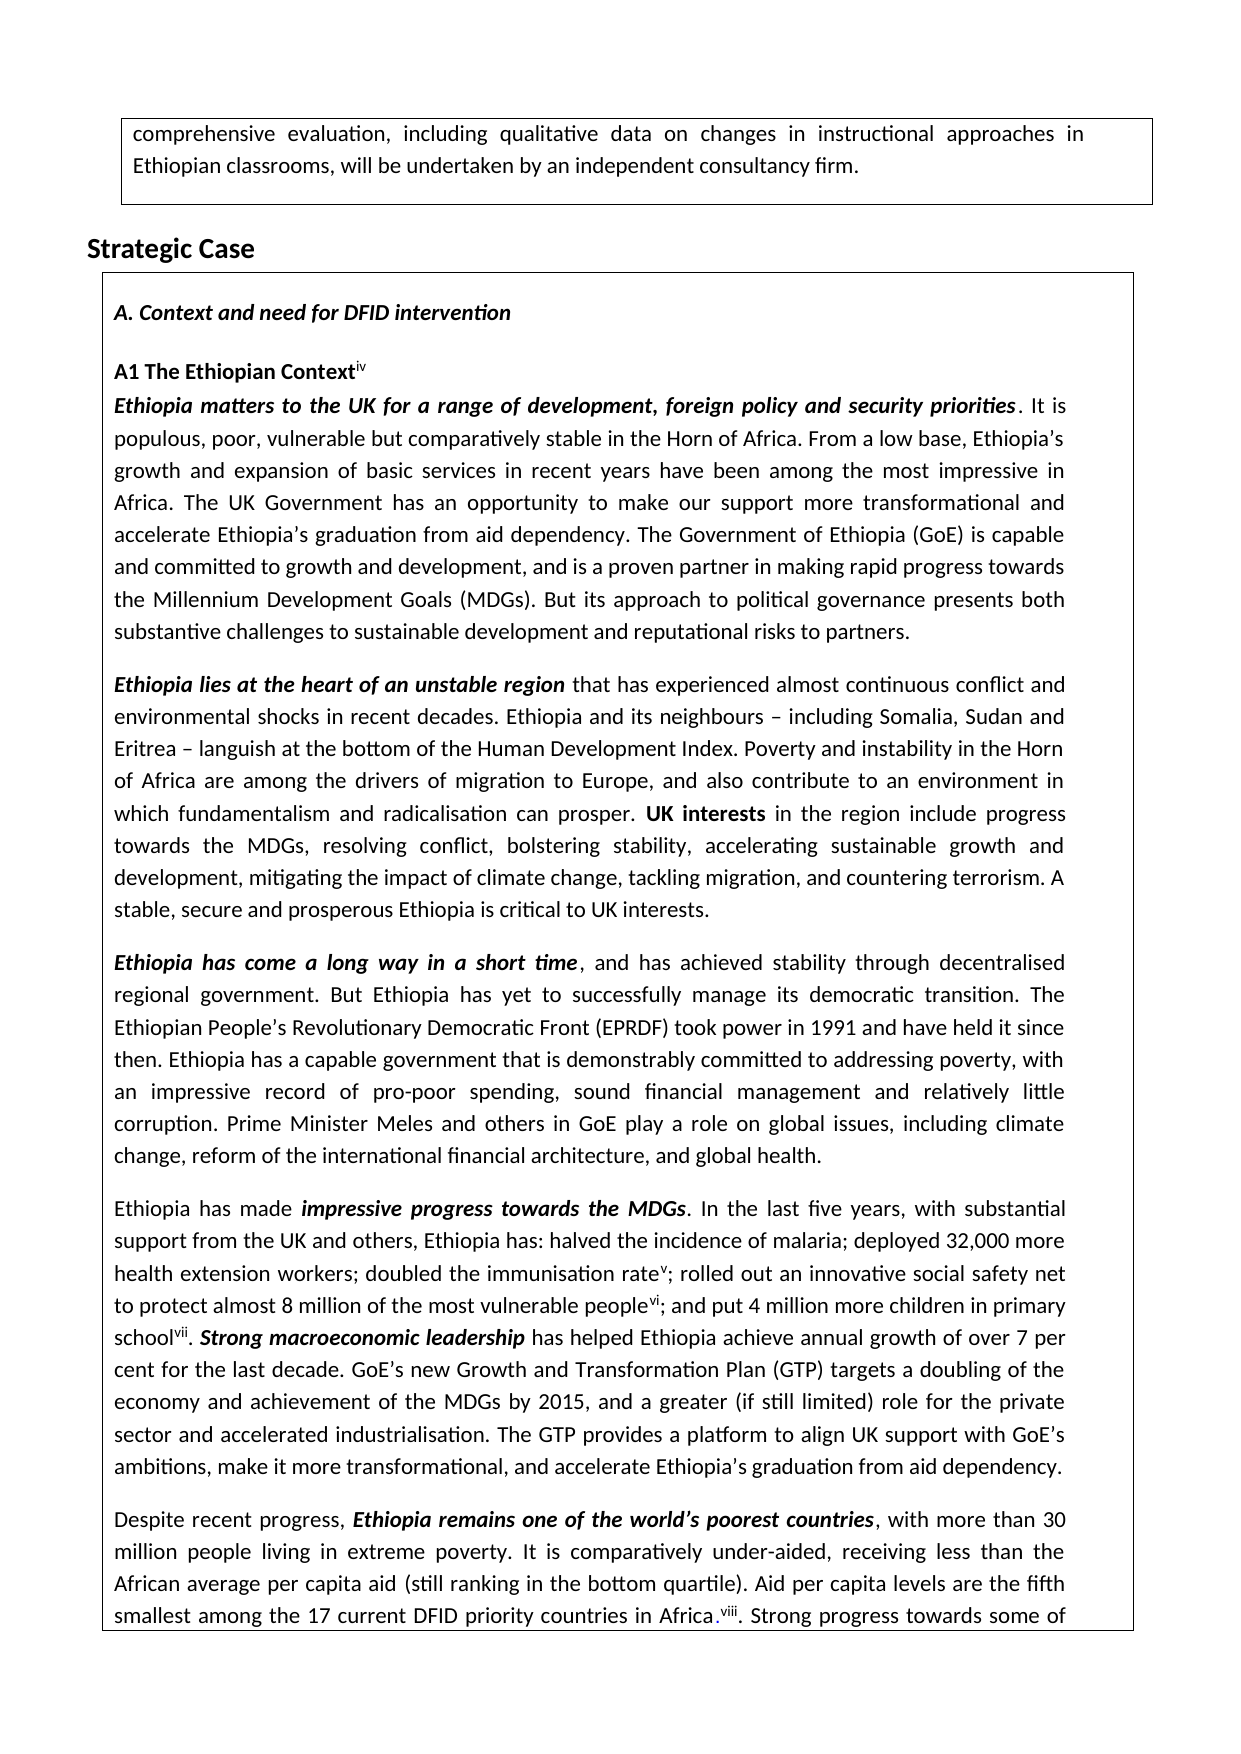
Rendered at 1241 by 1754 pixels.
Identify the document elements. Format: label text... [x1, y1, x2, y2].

subtitle Strategic Case [54, 230, 1036, 266]
table_cell comprehensive evaluation, including qualitative data on changes in instructional approaches in Ethiopian classrooms, will be undertaken by an independent consultancy firm. [122, 119, 1152, 204]
table_header A. Context and need for DFID intervention A1 The Ethiopian Context Ethiopia matters to the UK for a range of development, foreign policy and security priorities. It is populous, poor, vulnerable but comparatively stable in the Horn of Africa. From a low base, Ethiopia’s growth and expansion of basic services in recent years have been among the most impressive in Africa. The UK Government has an opportunity to make our support more transformational and accelerate Ethiopia’s graduation from aid dependency. The Government of Ethiopia (GoE) is capable and committed to growth and development, and is a proven partner in making rapid progress towards the Millennium Development Goals (MDGs). But its approach to political governance presents both substantive challenges to sustainable development and reputational risks to partners. Ethiopia lies at the heart of an unstable region that has experienced almost continuous conflict and environmental shocks in recent decades. Ethiopia and its neighbours – including Somalia, Sudan and Eritrea – languish at the bottom of the Human Development Index. Poverty and instability in the Horn of Africa are among the drivers of migration to Europe, and also contribute to an environment in which fundamentalism and radicalisation can prosper. UK interests in the region include progress towards the MDGs, resolving conflict, bolstering stability, accelerating sustainable growth and development, mitigating the impact of climate change, tackling migration, and countering terrorism. A stable, secure and prosperous Ethiopia is critical to UK interests. Ethiopia has come a long way in a short time, and has achieved stability through decentralised regional government. But Ethiopia has yet to successfully manage its democratic transition. The Ethiopian People’s Revolutionary Democratic Front (EPRDF) took power in 1991 and have held it since then. Ethiopia has a capable government that is demonstrably committed to addressing poverty, with an impressive record of pro-poor spending, sound financial management and relatively little corruption. Prime Minister Meles and others in GoE play a role on global issues, including climate change, reform of the international financial architecture, and global health. Ethiopia has made impressive progress towards the MDGs. In the last five years, with substantial support from the UK and others, Ethiopia has: halved the incidence of malaria; deployed 32,000 more health extension workers; doubled the immunisation rate; rolled out an innovative social safety net to protect almost 8 million of the most vulnerable people; and put 4 million more children in primary school. Strong macroeconomic leadership has helped Ethiopia achieve annual growth of over 7 per cent for the last decade. GoE’s new Growth and Transformation Plan (GTP) targets a doubling of the economy and achievement of the MDGs by 2015, and a greater (if still limited) role for the private sector and accelerated industrialisation. The GTP provides a platform to align UK support with GoE’s ambitions, make it more transformational, and accelerate Ethiopia’s graduation from aid dependency. Despite recent progress, Ethiopia remains one of the world’s poorest countries, with more than 30 million people living in extreme poverty. It is comparatively under-aided, receiving less than the African average per capita aid (still ranking in the bottom quartile). Aid per capita levels are the fifth smallest among the 17 current DFID priority countries in Africa.. Strong progress towards some of the MDGs is from a very low base, and will be difficult to maintain as the needs of harder to reach populations are prioritised. Population momentum will see the current estimated population of 83 million people rise to around 120 million by 2030, which is likely to be accompanied by rapid urban growth. Ethnic nationalism and underdevelopment fuel instability and insurgency in parts of the Ethiopian periphery, threatening the delivery of Ethiopia’s development objectives. External shocks, including climate change and fluctuating commodity prices, threaten growth. Ethiopia was badly affected by the oil and food price shocks in 2008, and will find it difficult to avoid price rises as global prices rise again in early 2011. A2 The Ethiopian Education context Increasing access to and quality of education has been one of the priorities of the GoE in the last five years and impressive progress has been made, however this was from a very low baseline. The GoE prepared the National Education and Training Policy (ETP) in 1994, and within this framework of the ETP launched the first five year Education Sector Development Program (ESDP I) in 1997 as part of a twenty-year education sector plan. As a result of a series of important organizational, financial and programmatic measures, the target set for ESDP I of raising primary enrollment from 3.7 million to 7 million was surpassed with enrollment reaching 8.1 million in 2000/01. By 2010/11 primary enrolment had reached 16.7 million (85% Net Enrolment Rate - NER). The number of out of school children dropped from 6.5 million to around 3 million between 1999 and 2008. Enrolment of girls has shown a steady increase with the gender parity index (girl to boy ratio) now standing at 0.94 in primary. First cycle secondary enrollment trends show significant increases (Gross Enrolment Ratio – GER - from 17.1% in 2001/02 to 38% overall and 35% for girls in 2010/11) and although second cycle secondary enrolment is low (GER of 8% overall and 7% for girls in 2010/11), it is increasing. These achievements have been remarkable and have occurred at the same time as a major expansion of both the Technical and Vocational Education and Training (TVET) and higher education sub-sectors. Table 1 below shows the progress Ethiopia has made in the last decade on key indicators and how they compare with the average for countries in Sub Saharan Africa. Table 1 Education indicators Ethiopian and Sub Saharan Africa (SSA) Average (Source: Education for All Global Monitoring Report, Statistical Tables 2011) Despite these remarkable achievements in expanding access to schooling, especially for girls, some real challenges remain. The Quality of education has not kept pace with the expansion, and in some cases has deteriorated: The 2007 National Learning Assessment (NLA) shows 50% of sampled students below basic proficiency in grade 4 and 60% in grade 8 (boys performed better than girls across subjects) These results were worse than the average scores achieved in 2003 (see figure 1 below). The 2010 NLA shows 63.7% of sampled students below a basic level of achievement/proficiency in grade 10 and 55% in grade 12 (boys performed better than girls in all subjects) The 2010 Early Grade Reading Assessment shows that at least 80% of students were not reading at the expected oral fluency rate in their mother tongue (rural girls consistently performed below boys) Completion rates at grade 5 are 75% and 48% at grade 8 (Lower for girls in both grades) Drop out rate in primary is 60% (2007) compared to a Sub Saharan average of 30% Survival rate to grade 5 is 47%(2007) compared to a Sub Saharan average of 72% Figure 1: Grade 4 and Grade 8 NLA Results: 2001, 2004 and 2007 Access to education is not equitable as better resourced schools are generally located in urban areas and bigger more developed regions. Additionally, some children face barriers to accessing education especially females, the “most vulnerable children”, poor students and children in pastoral areas (e.g. Somali and Afar where GER is significantly lower than the national average). Access to secondary education is still low (GER is 38%). Girls’ enrolment and completion rates lag behind those of boys, especially in secondary school and beyond. Inequalities in access to quality education are widespread. There are socio-cultural barriers to participation in education (especially for girls in rural areas) such as poverty and food insecurity, child labour both at home and commercially, distance (especially to secondary school), early marriage, and a pastoralist way of life. There are also financial constraints with households paying a large share of non-salary recurrent education expenditures. Attempts have been made to widen access through Alternative basic Education Centres (small community schools with flexible calendars and locally recruited facilitators). Although the quality of the provision is often poor, and ABEs are not always in tune with the lifestyles of mobile populations, over 800,000 children (36,000 girls) are now reached through this modality. Conflict and insecurity limit access to a number of woredas, particularly in Somali Region, for government workers, and NGOs alike. Useful lessons have been learned about how services can be strengthened in conflict areas through the Somali Education pilot and these are being rolled out in a separate service delivery programme under the umbrella of the Peace and Development Programme (PDP). Education is grossly under-funded As Figure 2 below shows available financing is not commensurate with the scale of the challenge. During the first four years of ESDP III the gap between forecasted expenditure in the five year plan and actual expenditure averaged around 2 billion birr annually ($117 million at current exchange rates) In addition, a high proportion of the education budget (over 95 % in primary and 87% in secondary) is allocated for salary expenditure constraining the availability and predictability of resources for other inputs critical to support effective teaching and learning (e.g., training, textbooks and other materials, assessment, monitoring and evaluation systems, etc.) to enhance learning outcomes. GEQIP has improved the situation with non salary expenditure share now accounting for 15% of recurrent expenditure overall (based on figures provided in the 2010 GEQIP mid-term review) , but it will be a challenge to maintain as the system continues to expand to reach the most marginalised groups. Alternative Basic Education Centres are a low cost solution to tackling inequities in access but there are challenges with respect to their quality and flexibility. Resources for basic services are very limited. While phase one of GEQIP was re-appraised to cost $455 million only $337 million is currently available. Failure to fill the funding gap will mean that GoE will not be able to fully implement elements of the education program. The capacity to plan, manage and monitor is weak. In Ethiopia, the management and financing of primary and secondary education is the responsibility of regions and woredas based on the national policy and standards developed and approved by the Ministry of Education (MOE). However, some regional and woreda governments have weak capacity to gather and report on key performance indicators on time in order to manage and monitor effectively the implementation of education reforms. The key challenges related to policy making, management and monitoring capacity include: (i) weak institutional capacity for the delivery of general education, hampering implementation of a consistent and effective education policy; (ii) inadequate strategic planning and management capacity to support tasks such as policy development and medium to long term planning; (iii) limited monitoring and evaluation systems making the reform process difficult to operationalise. These were confirmed in a recent study and a GEQIP action plan was agreed to address them. A3 The policy context Achieving the millennium development goal targets Given the size of the country and scale of the problem, achieving the education related MDG targets in Ethiopia will make a significant contribution to achieving the MDG targets in sub-Saharan Africa and globally. Ethiopia accounts for about 3 million (of whom 55% are girls) of the estimated 32 million children out of school in sub Saharan Africa. DFID’s Business Plan commitments - In its Business Plan (2011-2015) DFID committed to supporting actions to help achieve the MDGs, and specifically committed to increasing the number of girls completing primary and secondary education. DFID Ethiopia – DFID Ethiopia’s Operational plan sets out its vision to (i) protect the most vulnerable: by building the resilience of the very poorest by reducing food insecurity and improving livelihoods and security in fragile and/or conflict-affected areas; (ii) consolidate recent gains and help achieve the MDGs: by continuing to support, extend and improve proven programmes to expand access to quality basic services; and (iii) make the impact of the UK’s support more transformational. Based on our analysis of need in the sector, the objectives for DFID’s support for education (as well as for health and water and sanitation) in Ethiopia are: Increasing access to and quality of services Increasing and measuring results and impact Increasing equity. The DFID E Operational plan includes a headline result for education – 1.94 million children supported in primary education by 2015 (of whom almost half will be girls). National policy context: The GoE is ambitious in its goals, and its vision for the next five years is set out in the Ethiopia Growth and Transformation Plan (2010 – 2015). This document includes very stretching targets for almost full primary enrolment (98% for both boys and girls) and an increase in lower secondary education GER from 39% in 2009/10 to 62% by 2015. The ambition of the GoE, the progress it has been able to make in the past and its focus on results provide a strong foundation for DFID’s efforts to support sector targets related to access, quality and equity. Under ESDP IV the main goals of GoE for general education are to improve access to quality basic education in order to make sure that all children, youngsters and adults, with particular emphasis on females, acquire the competencies, skills, values and attitudes enabling them to participate fully in the social, economic and political development of Ethiopia and to sustain equitable access to quality secondary education. GoE also recognises the challenges faced by girls and has laid out strategies in ESDP IV that seek to promote girls participation. The GoE’s emphasis on quality of education is fundamental to its drive to reach middle income status by 2025. Relatively recent evidence shows that learning outcomes explain more of the difference in productivity growth than simply years of schooling. Evidence from Ethiopia shows higher individual returns to higher levels of education adding weight to the GoE’s efforts to keep students in school and make sure they learn. ESDP IV also provides an excellent platform for DFID’s efforts to support GoE to reach the last 20% of out of school children and to tackle equity concerns. There are specific programmes tackling limited access to education in the Developing Regional States and a separate strand on both gender and special needs. The programme recognises the importance of both supply and demand side interventions to tackle the problems of equity and access. A4 Interventions to improve the quality of education The Ethiopian General Education Quality Improvement Programme (GEQIP) was launched in 2009 to address the problem of low quality of education at national scale and with harmonised donor support. It seeks to increase the investment in key inputs to the system, such as textbooks, teacher development and school improvement. GEQIP is now at the end of the second year of a four year first phase. Between 2009 – 2011 DFID disbursed all committed funds (totalling £45 million) to the MDTF. Other contributing donors are the Education Fast Track Initiative ($168 million), the World Bank ($50 million), Italian Development Cooperation ($20 million), the Netherlands ($26 million) and Finland ($10 million). GEQIP has been showing good progress with respect to implementation and has increased the supply of inputs to Ethiopian schools and in the last internal DFID annual review it was scored as a “2” (purpose likely to be largely achieved). GEQIP was designed to be complementary to the decentralised block grant (supported by the Protection of Basic Services Grant – PBS)which provides direct financing to regional and Woreda (district) governments to provide basic services (education, health, agriculture, water and sanitation, and rural roads). The block grant is supported by donors through the Protection of Basic Services programme (PBS). Over 40% of the decentralised block grant is spent on education. However, over 90% of education spending is for salaries; with little left over to fund quality related expenditure. PBS remains GoE’s preferred modality for scaling up access to basic services, but GEQIP is regarded as critical in the medium term for ensuring complementary resources are available for quality related expenditures. GEQIP is designed to work in a complementary way with other instruments to tackle education quality, access and equity issues (see table 2 below). The quality of education itself has been found to be a major ‘push’ factor in driving parental decisions on whether or not to keep their children in school. Several donors are working outside of the pooled GEQIP fund in support of the GoE’s overall general education quality improvement objectives. The most significant of these are: USAID – is providing a big push on early grade reading, including investing in assessments of reading proficiency in the early grades and in development of materials and training to support teachers. Many of USAID’s interventions are focused on selected regions and schools and all programmes are delivered through contractors. UNICEF – is working on their plans for the sub-sector. Historically, their focus has been on child friendly schools and Alternative Basic Education (ABE). More recently, they have also been prioritising early childhood education. They fund through GoE systems but with separate planning and reporting. Japan - their focus is on improving maths and science. All of their support is delivered through projects. There are also a number of NGOs working with GoE to improve the quality of education. These include Save the Children (focusing on ABE), Link community Development (school improvement planning), and Concern (reaching marginalised children). DFID-E contracted a consortium of NGOs (Save the Children UK, Mercy Corps and Islamic Relief) to pilot a programme of enhanced support to education in Ethiopia’s Somali Region. DFID-E Is planning to scale this approach up, and expand to other basic services though a UK Peace and Development Programme (PDP). This aims to strengthen the basic service provision of health, education and water in Somali Region where there is a very low enrolment at both primary and secondary levels. Table 2 below summarises DFID’s current and planned support to education and their focus and interdependence. Table 2: DFID Ethiopia – planned support for education A5 Feasibility of intervening In this context, there are at least four key reasons why DFID should scale up support for improving the quality of education in Ethiopia: Learning outcomes have been declining, despite increasing education investments Inputs needed to improve quality are massively under-funded There are still around 3 million children out of school, many of whom are girls, vulnerable children and children with special needs (it is anticipated that supply side improvements will attract and retain some of these students into school). The social and economic consequences of low education quality include lower economic growth and increased fertility rates DFID is well placed to provide additional support to GoE’s efforts to improve the quality of general education in Ethiopia for three reasons. DFID-E is a trusted bilateral donor with the resources, relationships, expertise and instruments available to help GoE to tackle the problem of improving quality at scale. DFID-E is already taking a leadership role on the quality education agenda both in Ethiopia and globally. It can use its trusted position to accelerate progress on this important agenda and to use its influence to better understand what works through high quality evaluations. DFID is a leader on aid effectiveness and has the commitment to align its funding behind a government owned programme and encourage other donors to harmonise their efforts thereby reducing transaction costs in the sub-sector and increasing impact. A6 Consequences of not intervening Without an additional contribution of £50 million to help close the funding gap for improving quality of education: 26,000 fewer children will complete primary school, 10,000 fewer will complete secondary 100,000 fewer teachers will receive enhanced training Schools will not receive grants to improve quality for 18 million students Despite current efforts by the GoE and its partners to address the problem of quality, interventions to address the issue are under-funded. GEQIP was appraised to cost $417 million. As a result of increased costs of textbooks and agreement to expand the scope to include early grade reading activities, total costs are now estimated at $455 million. Of this, only $337 million is currently available from partners. The funding gap is due to a combination of price escalation and a shortfall in funds planned at appraisal. Without additional funding this year major cuts would need to be made, jeopardising the progress made to date. The potential consequences would be, at best, maintenance at current levels, of learning outcomes for over many students. Without follow-on support to existing investments, GoE’s efforts to accelerate economic growth and gain the social benefits of education, may be jeopardised. A7 Sustainability Ethiopia spends a relatively high share of its Gross Domestic Product (GDP) on education by international standards relative to it’s level of per-capita income of $344 it spends significantly more than India, (whose per-capita income of $1192 is almost four times as much), and only a little less than South Africa (whose per-capita income of $5786 is more than 16 times that of Ethiopia). Despite this, the overall funding gap in ESDP IV is estimated at £1.2 billion as indicated above. Much of this funding gap is expected to be filled by external partners. With the GoE already spending around 4% of GDP on education and over 20% of its budget, there is little likelihood that the GoE will be able to mobilise additional domestic resources to tackle the challenge of improving quality of education in the next five years. In recognition of the time frame that would be needed to make sustainable improvements, GEQIP was designed as an eight year, two phase programme to address this challenge. As discussed above, improving the quality of education and learning outcomes in Ethiopia will contribute to its economic growth. Amongst countries that have participated in the Programme for International Student Assessment (PISA - an internationally benchmarked measure of learning) shows that test scores of one standard deviation above the average are associated with an average annual growth rate in GDP per capita of two percentage points higher over 40-years B. Impact and Outcome The impact of our support will be improved completion rates and learning outcomes for boys and girls in primary schools and increased transition to secondary schools in Ethiopia. Based on progress to date, the targets for improvements in completion rates in grades 4 and 8 of primary and enrolment rates in grades 10 and 12 of secondary could be achieved if effort and resources are stepped up, especially for girls and students in the Developing Regional States (DRS). A National Learning Assessment (NLA) is currently being conducted in grades 4 and 8 and this will provide a snapshot of whether learning outcomes have improved since the last NLA that was conducted in 2007. Any improvements are likely to be modest, however, as the key inputs needed to make a significant difference to this measure of quality have only just started to flow. The outcome will be improved quality of general education as measured by availability of textbooks and trained teachers. Based on progress to date, significant progress is likely to be achieved over the next two years if sufficient funds are available to support the GoE’s plans. , A second Early Grade Reading Assessment will be conducted in 2013 and this will give an additional measure of learning outcomes. B2 Political and Institutional impact There is strong political commitment to scaling up access to and quality of services from the GoE including education services. This will build on the GoE record of rapid scale up and delivery of results in recent years. The GoE’s Growth and Transformation Plan (GTP) reflects the ambitious targets of the education sector development programme to 2015 which focuses, among other objectives, on the achievement of the MDGs. Scaling up support for education will contribute to filling the financing gap in education, may encourage others to also scale up their support and will also provide encouragement to the GoE to continue its commitment to reaching the MDG targets in education. It has been recognised that good governance requires state capability, responsiveness, and accountability, and that all three elements are needed to make states more effective, to tackle poverty and to improve people’s lives. There is no guarantee, for example, that a more capable MoE will automatically focus on reaching marginalised communities unless it is responsive and accountable. The MoE continues to explore alternative modes of education delivery considering the challenges and living styles of populations. GEQIP plans include an increasing focus on community involvement, scaling up efforts on local level accountability strengthening the role of Parent Teacher Associations (PTAs) in formal schools and Centre Management Committees (CMCs) in ABE centres. Supporting the GoE to expand access to and quality of services and make better development progress will contribute to strengthening state legitimacy. State legitimacy is not just about effectiveness of public institutions in their performance of various functions, such as service delivery, but also their degree of representation and accountability. Increasing state legitimacy is also associated with increased stability. In line with DFID’s approach to state building for security and stability, DFID considers that providing support for an increasingly transformational programme in Ethiopia is the best way to help Ethiopia develop into an even more prosperous, stable and secure country. DFID has judged that a productive approach to working in Ethiopia is to combine work to improve service delivery with support for transparency and accountability within the sector, thus creating a healthier, more educated population with growing expectations of economic opportunity and political space. Ethiopia is a federal state consisting of nine regions and two city administrations. The sub-national structure has four levels – regions, zones, woredas and kebeles. Fiscal decentralisation has deepened over the last decade, but the sub-national institutions still rely for about three-quarters of their expenditures on block grants. The block grant for services transfers funds from federal and regional to woreda level for service delivery. Decentralisation is the “centre piece of Ethiopia’s strategy for ending poverty, both to improve responsiveness and flexibility in service delivery, but also to increase local participation and democratisation of decision-making”. Although Woredas have formal discretion in the use of block grants, in practice this is limited by a number of factorsError! Bookmark not defined.. First, national policies, targets, quotas, planning guidelines and campaigns originating through top down directives heavily influence Woreda planning. Second, regional monitoring and oversight of Woreda budgets through performance agreements stress federal and regional development objectives. Third, Woreda discretion is limited by the extent to which available funds are constrained by the recurrent financing demands of existing services, particularly salaries. The use of a combination of general purpose and specific grants to sectors is common in federated systems and allows federal for large scale commodity and equipment purchase and a ‘big push’ on activities and outputs that will accelerate progress towards the health related MDG targets. [103, 273, 1133, 1629]
